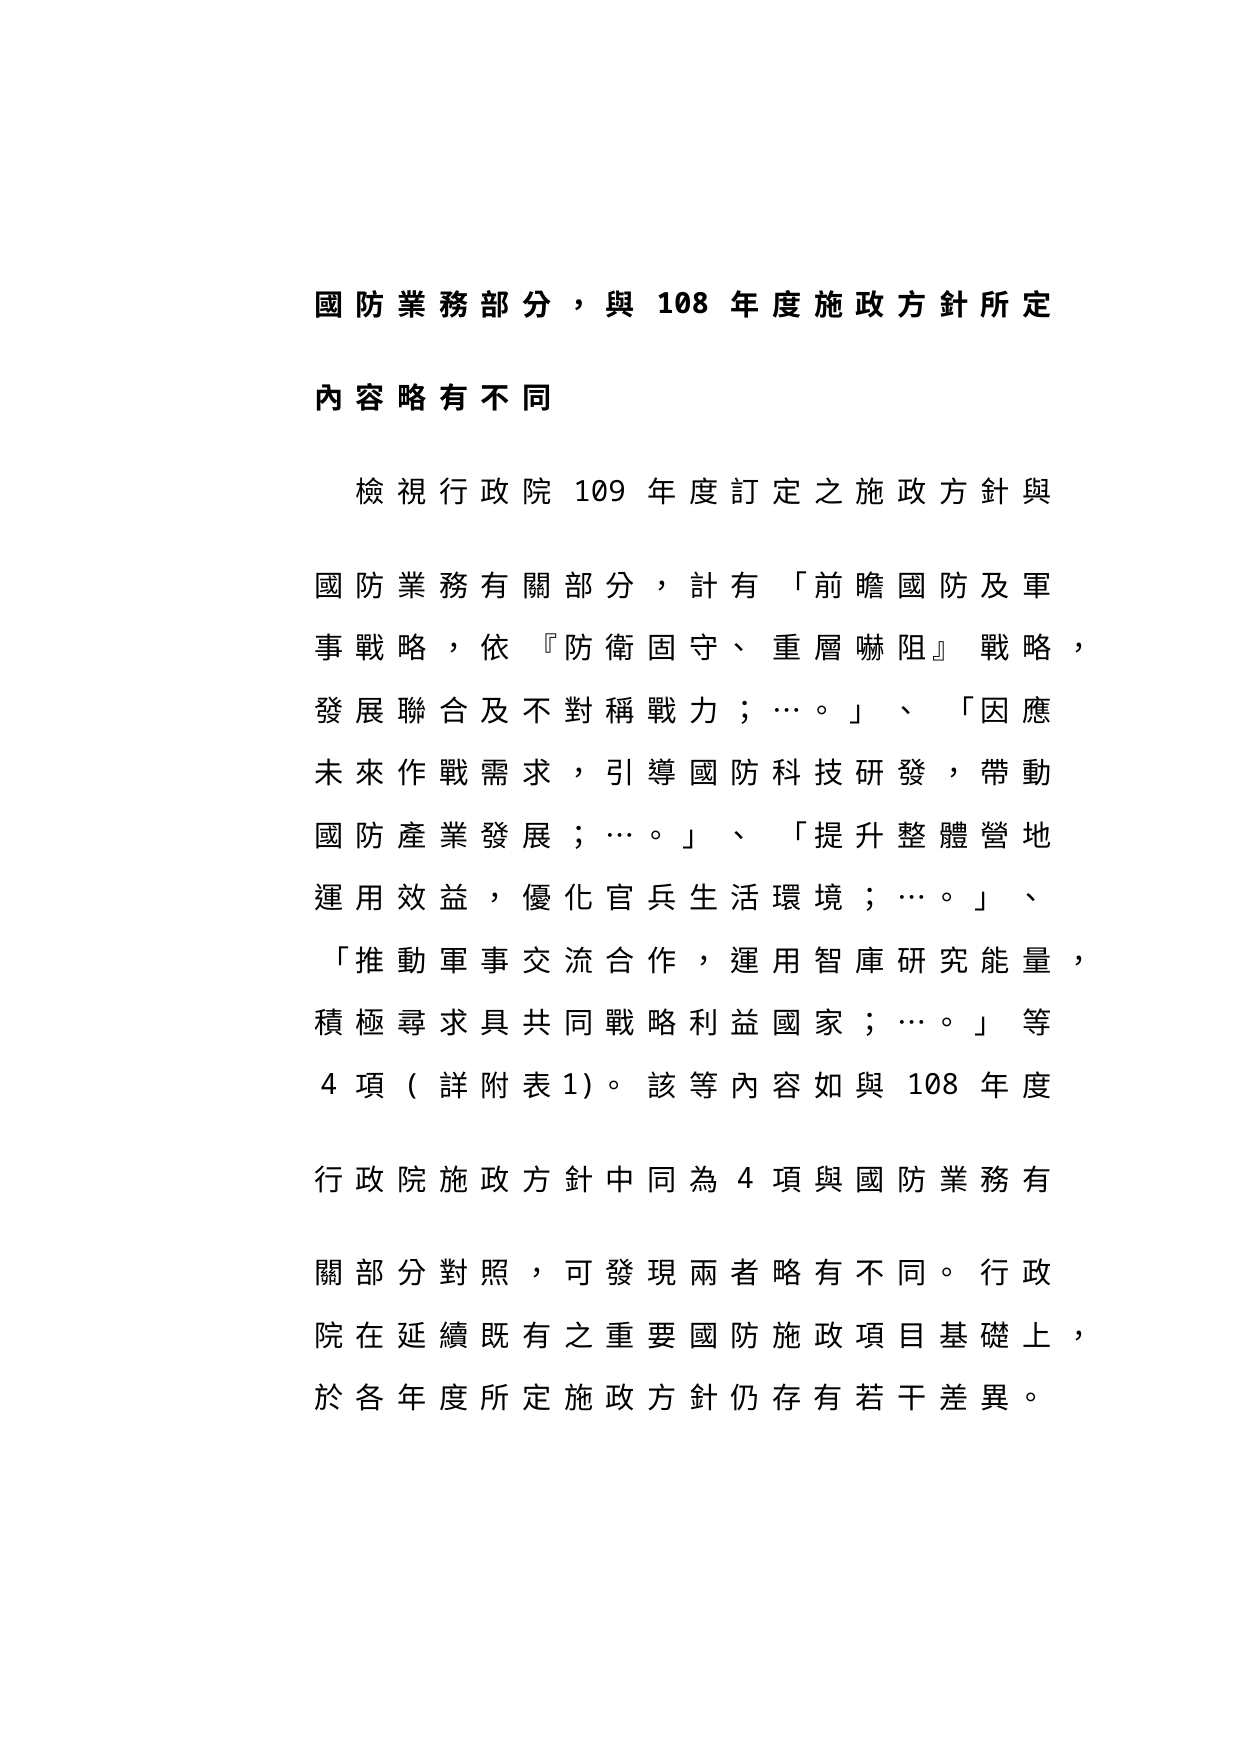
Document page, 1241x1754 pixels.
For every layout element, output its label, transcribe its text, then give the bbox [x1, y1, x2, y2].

text 檢視行政院109年度訂定之施政方針與國防業務有關部分，計有「前瞻國防及軍事戰略，依『防衛固守、重層嚇阻』戰略，發展聯合及不對稱戰力；…。」、「因應未來作戰需求，引導國防科技研發，帶動國防產業發展；…。」、「提升整體營地運用效益，優化官兵生活環境；…。」、「推動軍事交流合作，運用智庫研究能量，積極尋求具共同戰略利益國家；…。」等4項(詳附表1)。該等內容如與108年度行政院施政方針中同為4項與國防業務有關部分對照，可發現兩者略有不同。行政院在延續既有之重要國防施政項目基礎上，於各年度所定施政方針仍存有若干差異。如附表1之比較表所示，行政院109年度施政方針有關國防業務方面，第1項之「強化聯合情監偵預警能力，掌握區域情勢」、第2項之「貫徹機艦國造」、第3項之「推動精準醫療、智慧醫療管理」、第4項之「深耕全民國防教育，貫徹國防施政透明度，提升軍人形象」等，均為108年度所無，國防部依前述規定，允應據以調整年度施政目標之設定並配合修訂年度重要施政計畫。 [271, 417, 1058, 1417]
text 國防業務部分，與108年度施政方針所定內容略有不同 [242, 229, 1058, 417]
